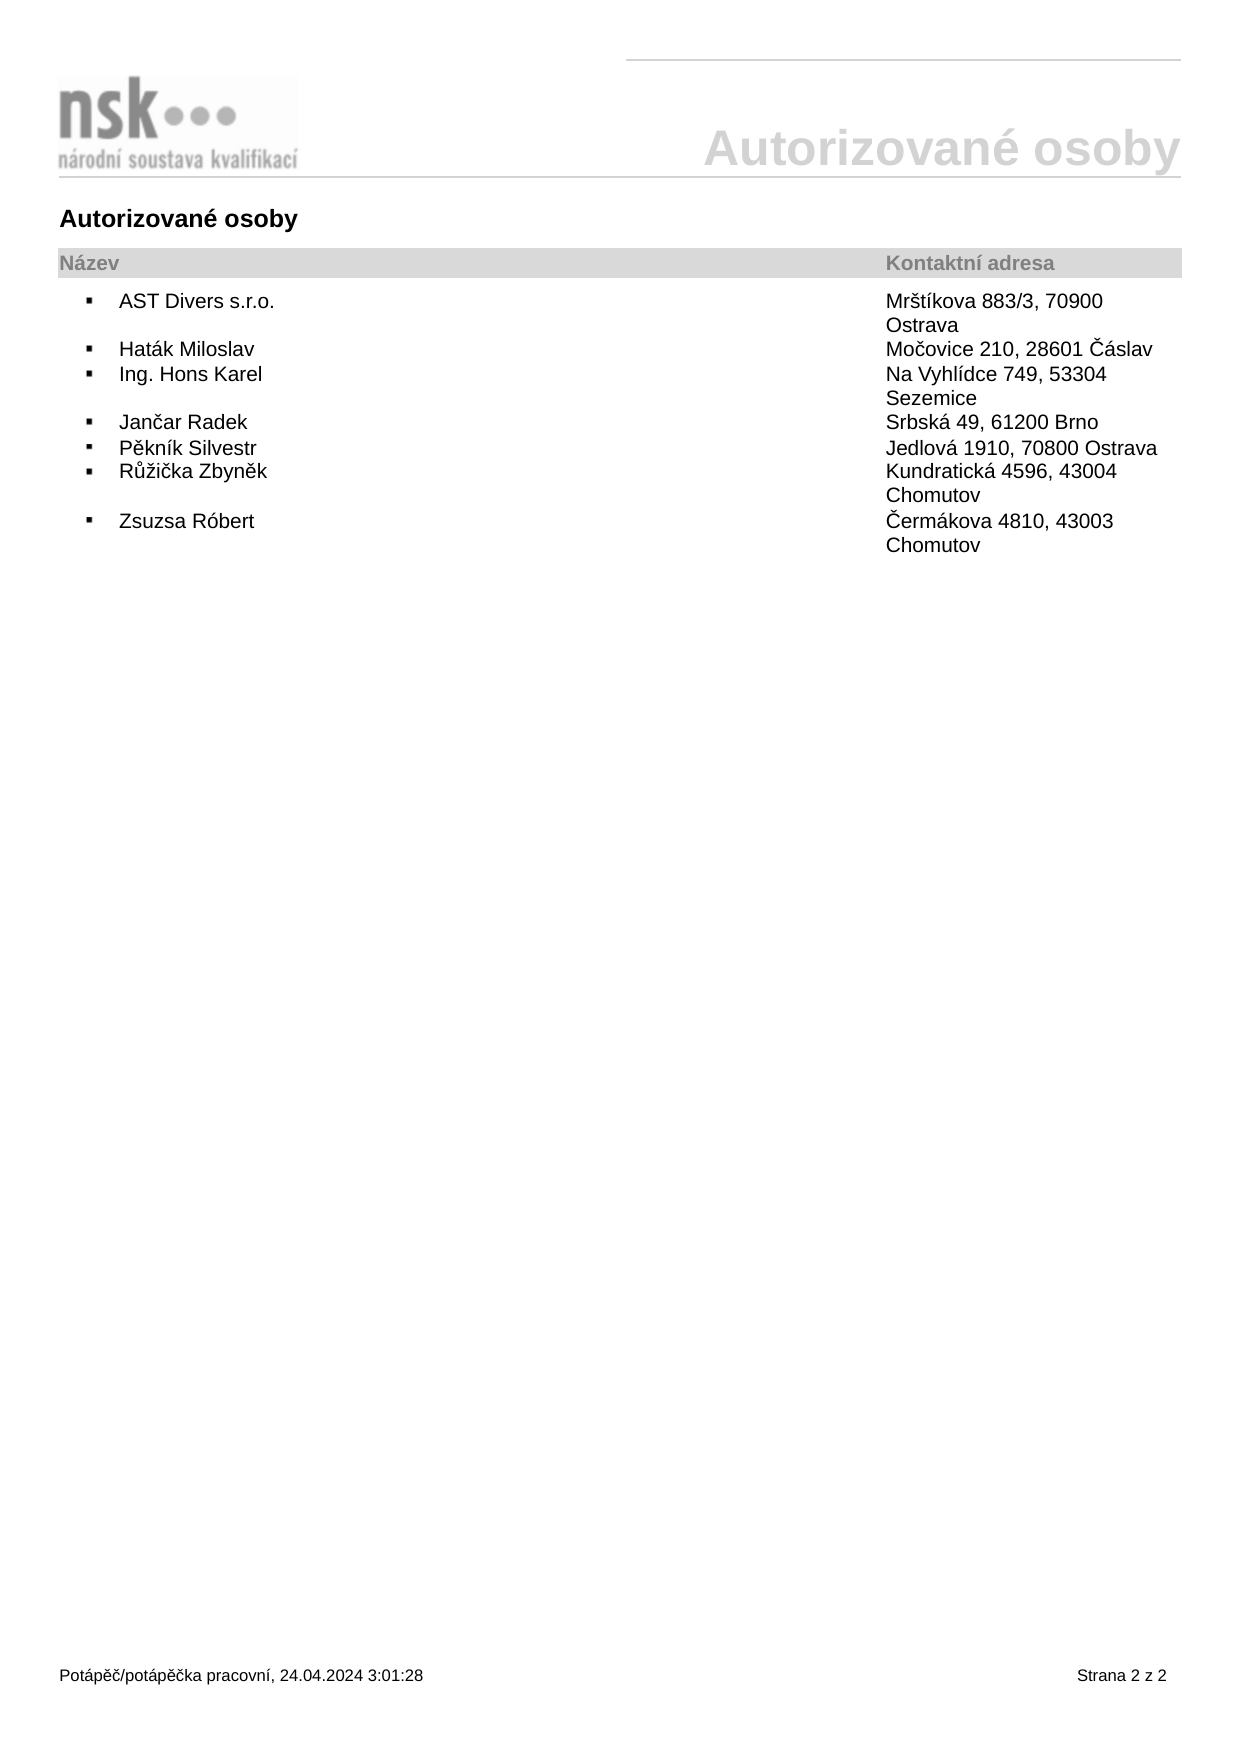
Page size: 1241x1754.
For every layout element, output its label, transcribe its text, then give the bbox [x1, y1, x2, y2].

table_cell [1167, 1407, 1181, 1658]
table_cell Močovice 210, 28601 Čáslav [886, 337, 1181, 362]
table_cell [626, 236, 860, 248]
table_cell [886, 1157, 1167, 1407]
table_cell [481, 386, 617, 410]
picture [59, 410, 119, 434]
table_cell [886, 1407, 1167, 1658]
table_cell Strana 2 z 2 [860, 1658, 1167, 1694]
table_cell Srbská 49, 61200 Brno [886, 410, 1181, 435]
table_cell [119, 557, 481, 857]
table_cell [1167, 1157, 1181, 1407]
table_cell [59, 857, 119, 1157]
table_cell [59, 1407, 119, 1658]
table_cell [618, 236, 626, 248]
table_cell [860, 386, 886, 410]
table_cell [481, 171, 617, 176]
picture [59, 508, 119, 532]
table_cell Jedlová 1910, 70800 Ostrava [886, 435, 1181, 459]
table_cell [481, 857, 617, 1157]
table_cell [860, 1407, 886, 1658]
table_cell Potápěč/potápěčka pracovní, 24.04.2024 3:01:28 [59, 1658, 860, 1694]
picture [59, 288, 119, 313]
table_cell Na Vyhlídce 749, 53304 Sezemice [886, 362, 1181, 410]
table_cell [481, 533, 617, 557]
table_cell [59, 386, 119, 410]
table_cell Autorizované osoby [59, 200, 1181, 236]
table_cell [481, 236, 617, 248]
table_cell Čermákova 4810, 43003 Chomutov [886, 509, 1181, 557]
table_cell [618, 1407, 626, 1658]
table_cell [59, 314, 119, 336]
table_cell [886, 194, 1167, 200]
table_cell [860, 236, 886, 248]
table_cell [860, 314, 886, 337]
table_cell [59, 236, 119, 248]
table_cell [886, 236, 1167, 248]
table_cell [626, 194, 860, 200]
table_cell [618, 485, 626, 509]
table_cell [618, 1157, 626, 1407]
table_cell [626, 557, 860, 857]
table_cell Autorizované osoby [626, 61, 1181, 176]
picture [59, 336, 119, 361]
table_cell [119, 386, 481, 410]
table_cell [1167, 194, 1181, 200]
table_cell [618, 557, 626, 857]
table_cell [481, 557, 617, 857]
table_cell [481, 1157, 617, 1407]
table_cell [119, 194, 481, 200]
table_cell [626, 857, 860, 1157]
table_cell [59, 194, 119, 200]
table_cell [119, 314, 481, 337]
table_cell [1167, 1658, 1181, 1694]
table_cell [481, 485, 617, 509]
table_cell Kundratická 4596, 43004 Chomutov [886, 459, 1181, 509]
table_cell [886, 857, 1167, 1157]
table_cell Kontaktní adresa [886, 250, 1180, 277]
table_cell [1167, 278, 1181, 289]
table_cell [119, 236, 481, 248]
table_cell [860, 557, 886, 857]
table_cell Mrštíkova 883/3, 70900 Ostrava [886, 289, 1181, 337]
table_cell Název [60, 250, 885, 277]
table_cell [618, 857, 626, 1157]
table_cell Jančar Radek [119, 410, 886, 435]
table_cell [59, 178, 1181, 194]
table_cell [1167, 236, 1181, 248]
picture [59, 362, 119, 386]
table_cell Haták Miloslav [119, 337, 886, 362]
table_cell [1167, 557, 1181, 857]
table_cell Pěkník Silvestr [119, 435, 886, 459]
table_cell [626, 1407, 860, 1658]
table_cell [1167, 857, 1181, 1157]
table_cell [618, 170, 626, 176]
table_cell [886, 557, 1167, 857]
table_cell [860, 1157, 886, 1407]
table_cell [618, 194, 626, 200]
table_cell Zsuzsa Róbert [119, 509, 886, 533]
table_cell [618, 533, 626, 557]
table_cell [860, 485, 886, 509]
table_cell [481, 314, 617, 337]
table_cell [481, 278, 617, 289]
picture [59, 459, 119, 484]
table_cell Růžička Zbyněk [119, 459, 886, 485]
table_cell [59, 278, 119, 288]
table_cell [619, 59, 626, 170]
table_cell [119, 533, 481, 557]
table_cell [59, 557, 119, 857]
table_cell [626, 1157, 860, 1407]
table_cell [481, 1407, 617, 1658]
table_cell [860, 533, 886, 557]
table_cell [119, 171, 481, 176]
table_cell [59, 533, 119, 557]
table_cell [119, 857, 481, 1157]
table_cell [618, 278, 626, 289]
table_cell Ing. Hons Karel [119, 362, 886, 386]
table_cell [119, 278, 481, 289]
picture [57, 59, 619, 171]
table_cell [626, 533, 860, 557]
table_cell [886, 278, 1167, 289]
table_cell [860, 857, 886, 1157]
table_cell [626, 278, 860, 289]
table_cell [59, 171, 119, 176]
picture [59, 435, 119, 458]
table_cell [626, 386, 860, 410]
table_cell [860, 278, 886, 289]
table_cell [618, 386, 626, 410]
table_cell [119, 485, 481, 509]
table_cell [626, 314, 860, 337]
table_cell [481, 194, 617, 200]
table_cell [119, 1157, 481, 1407]
table_cell [59, 485, 119, 508]
table_cell [626, 485, 860, 509]
table_cell [119, 1407, 481, 1658]
table_cell [860, 194, 886, 200]
table_cell AST Divers s.r.o. [119, 289, 886, 314]
table_cell [59, 1157, 119, 1407]
table_cell [618, 314, 626, 337]
